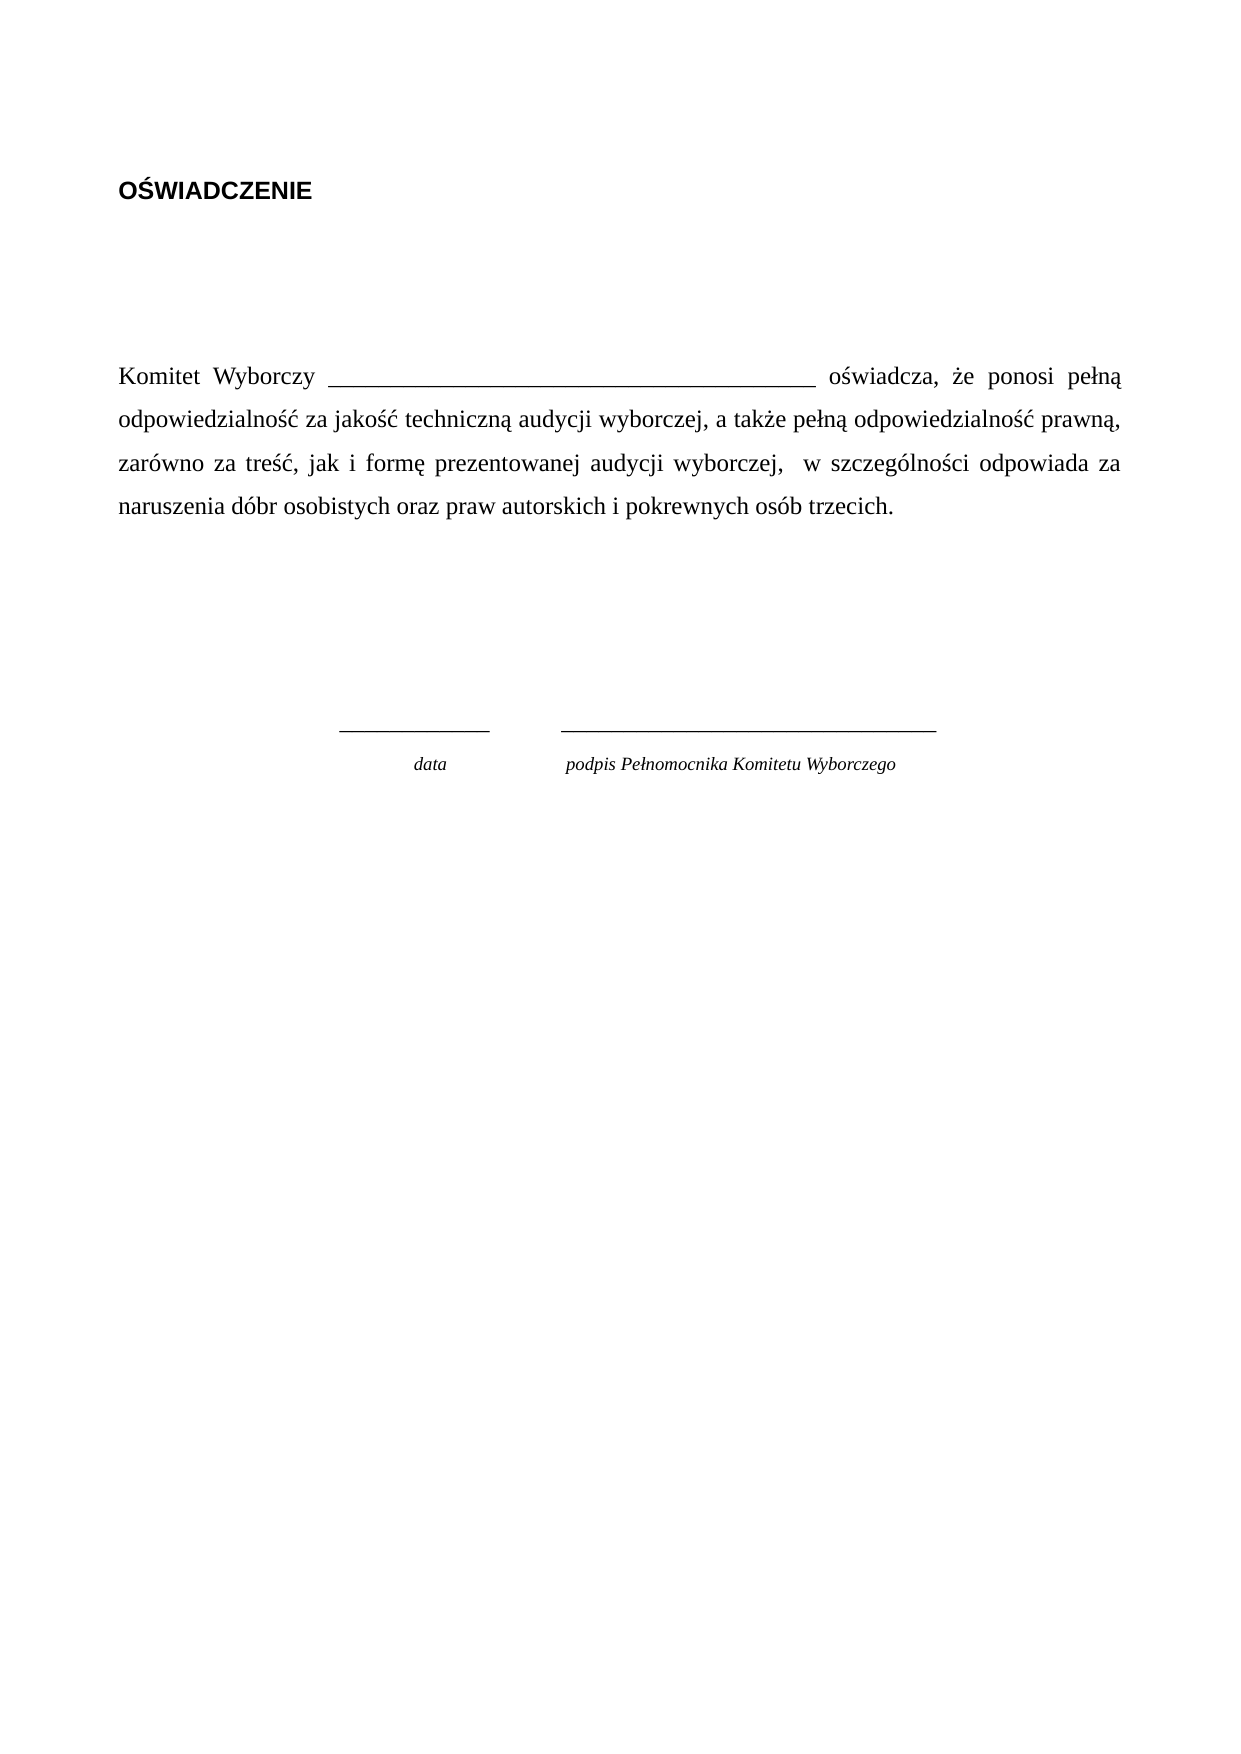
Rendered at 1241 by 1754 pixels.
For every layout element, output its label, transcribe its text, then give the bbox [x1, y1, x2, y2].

text ____________ ______________________________ [339, 706, 1122, 735]
text data podpis Pełnomocnika Komitetu Wyborczego [118, 749, 1122, 776]
subtitle OŚWIADCZENIE [118, 176, 1122, 205]
text Komitet Wyborczy _______________________________________ oświadcza, że ponosi pełną odpowiedzialność za jakość techniczną audycji wyborczej, a także pełną odpowiedzialność prawną, zarówno za treść, jak i formę prezentowanej audycji wyborczej, w szczególności odpowiada za naruszenia dóbr osobistych oraz praw autorskich i pokrewnych osób trzecich. [118, 361, 1122, 519]
